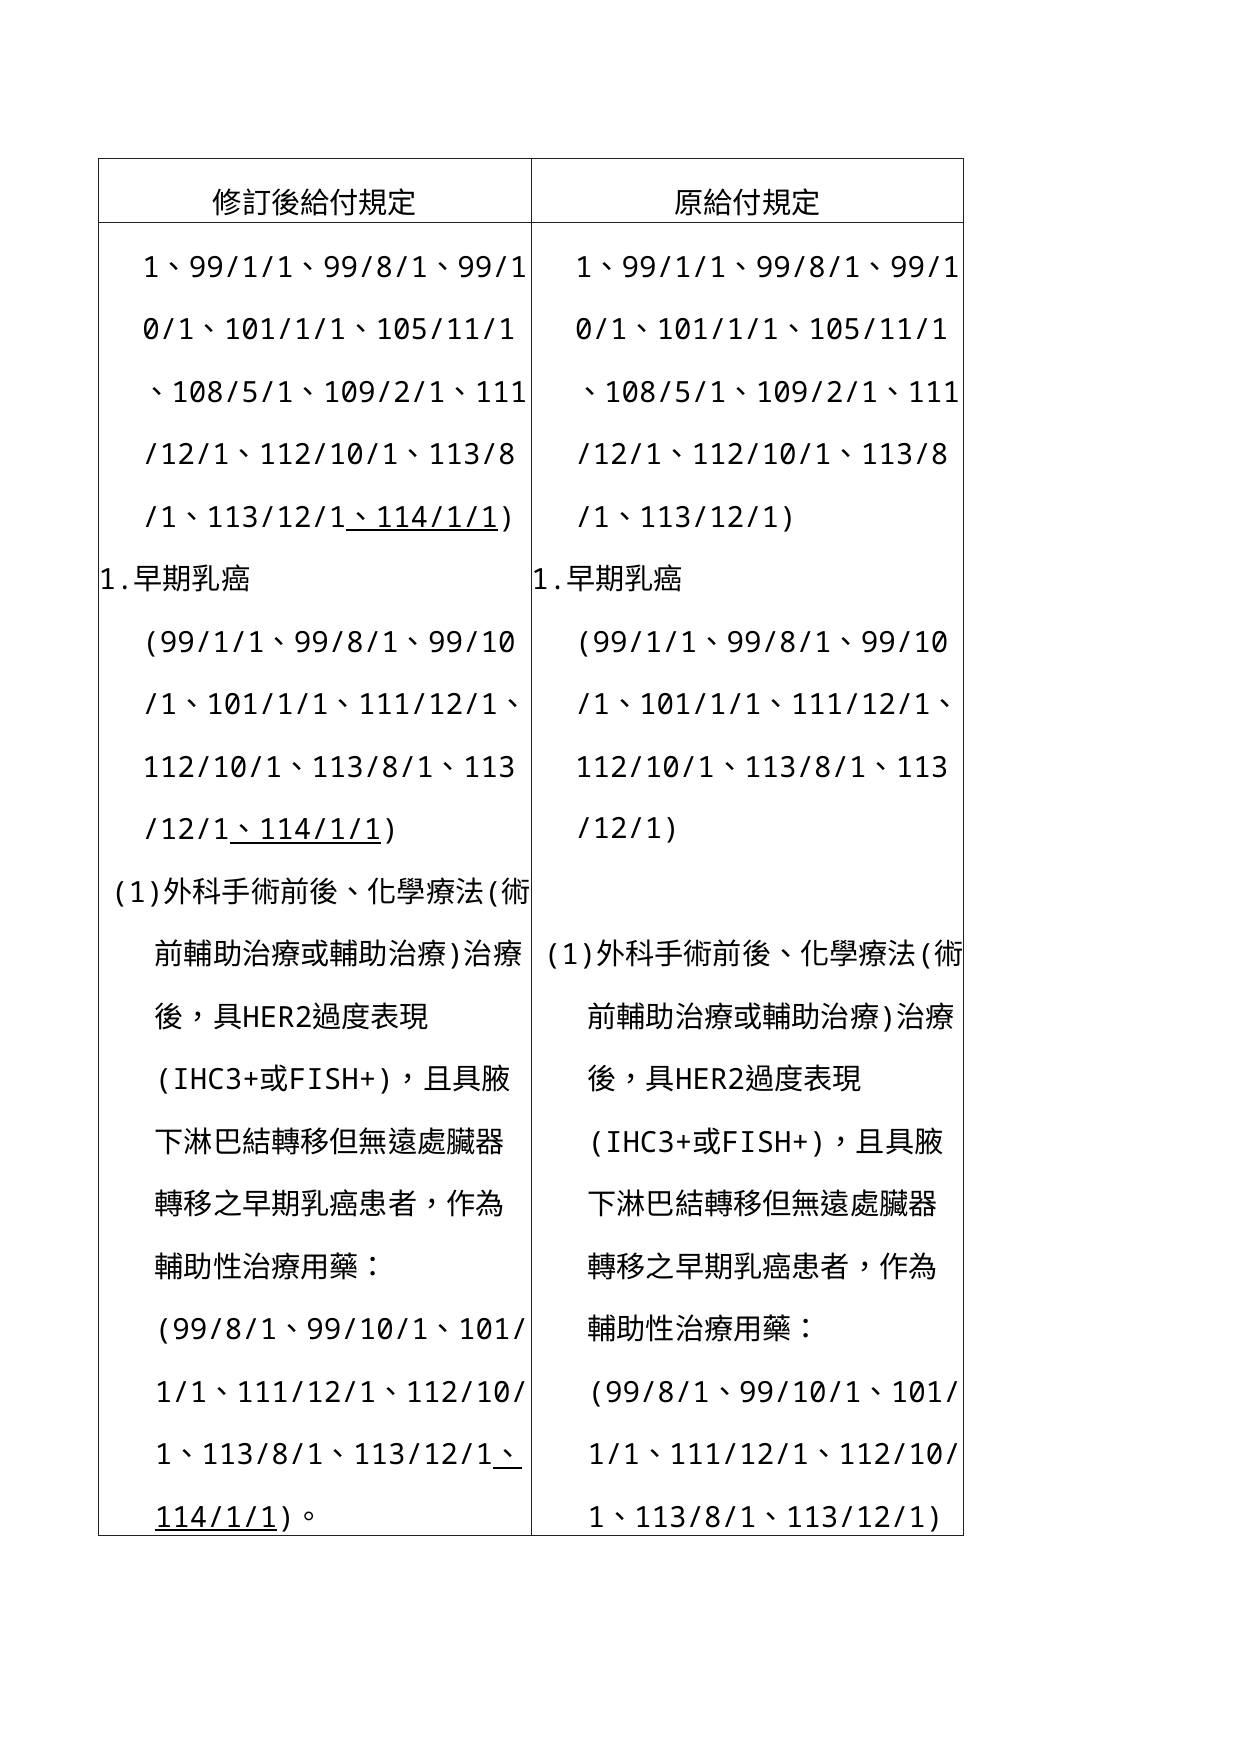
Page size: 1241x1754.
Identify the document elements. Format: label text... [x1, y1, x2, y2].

table_header 修訂後給付規定 [99, 159, 531, 222]
table_header 原給付規定 [532, 159, 963, 222]
table_cell 1、99/1/1、99/8/1、99/10/1、101/1/1、105/11/1、108/5/1、109/2/1、111/12/1、112/10/1、113/8/1、113/12/1、114/1/1) 1.早期乳癌(99/1/1、99/8/1、99/10/1、101/1/1、111/12/1、112/10/1、113/8/1、113/12/1、114/1/1) (1)外科手術前後、化學療法(術前輔助治療或輔助治療)治療後，具HER2過度表現(IHC3+或FISH+)，且具腋下淋巴結轉移但無遠處臟器轉移之早期乳癌患者，作為輔助性治療用藥：(99/8/1、99/10/1、101/1/1、111/12/1、112/10/1、113/8/1、113/12/1、114/1/1)。 [99, 223, 531, 1535]
table_cell 1、99/1/1、99/8/1、99/10/1、101/1/1、105/11/1、108/5/1、109/2/1、111/12/1、112/10/1、113/8/1、113/12/1) 1.早期乳癌(99/1/1、99/8/1、99/10/1、101/1/1、111/12/1、112/10/1、113/8/1、113/12/1) (1)外科手術前後、化學療法(術前輔助治療或輔助治療)治療後，具HER2過度表現(IHC3+或FISH+)，且具腋下淋巴結轉移但無遠處臟器轉移之早期乳癌患者，作為輔助性治療用藥：(99/8/1、99/10/1、101/1/1、111/12/1、112/10/1、113/8/1、113/12/1) [532, 223, 963, 1535]
